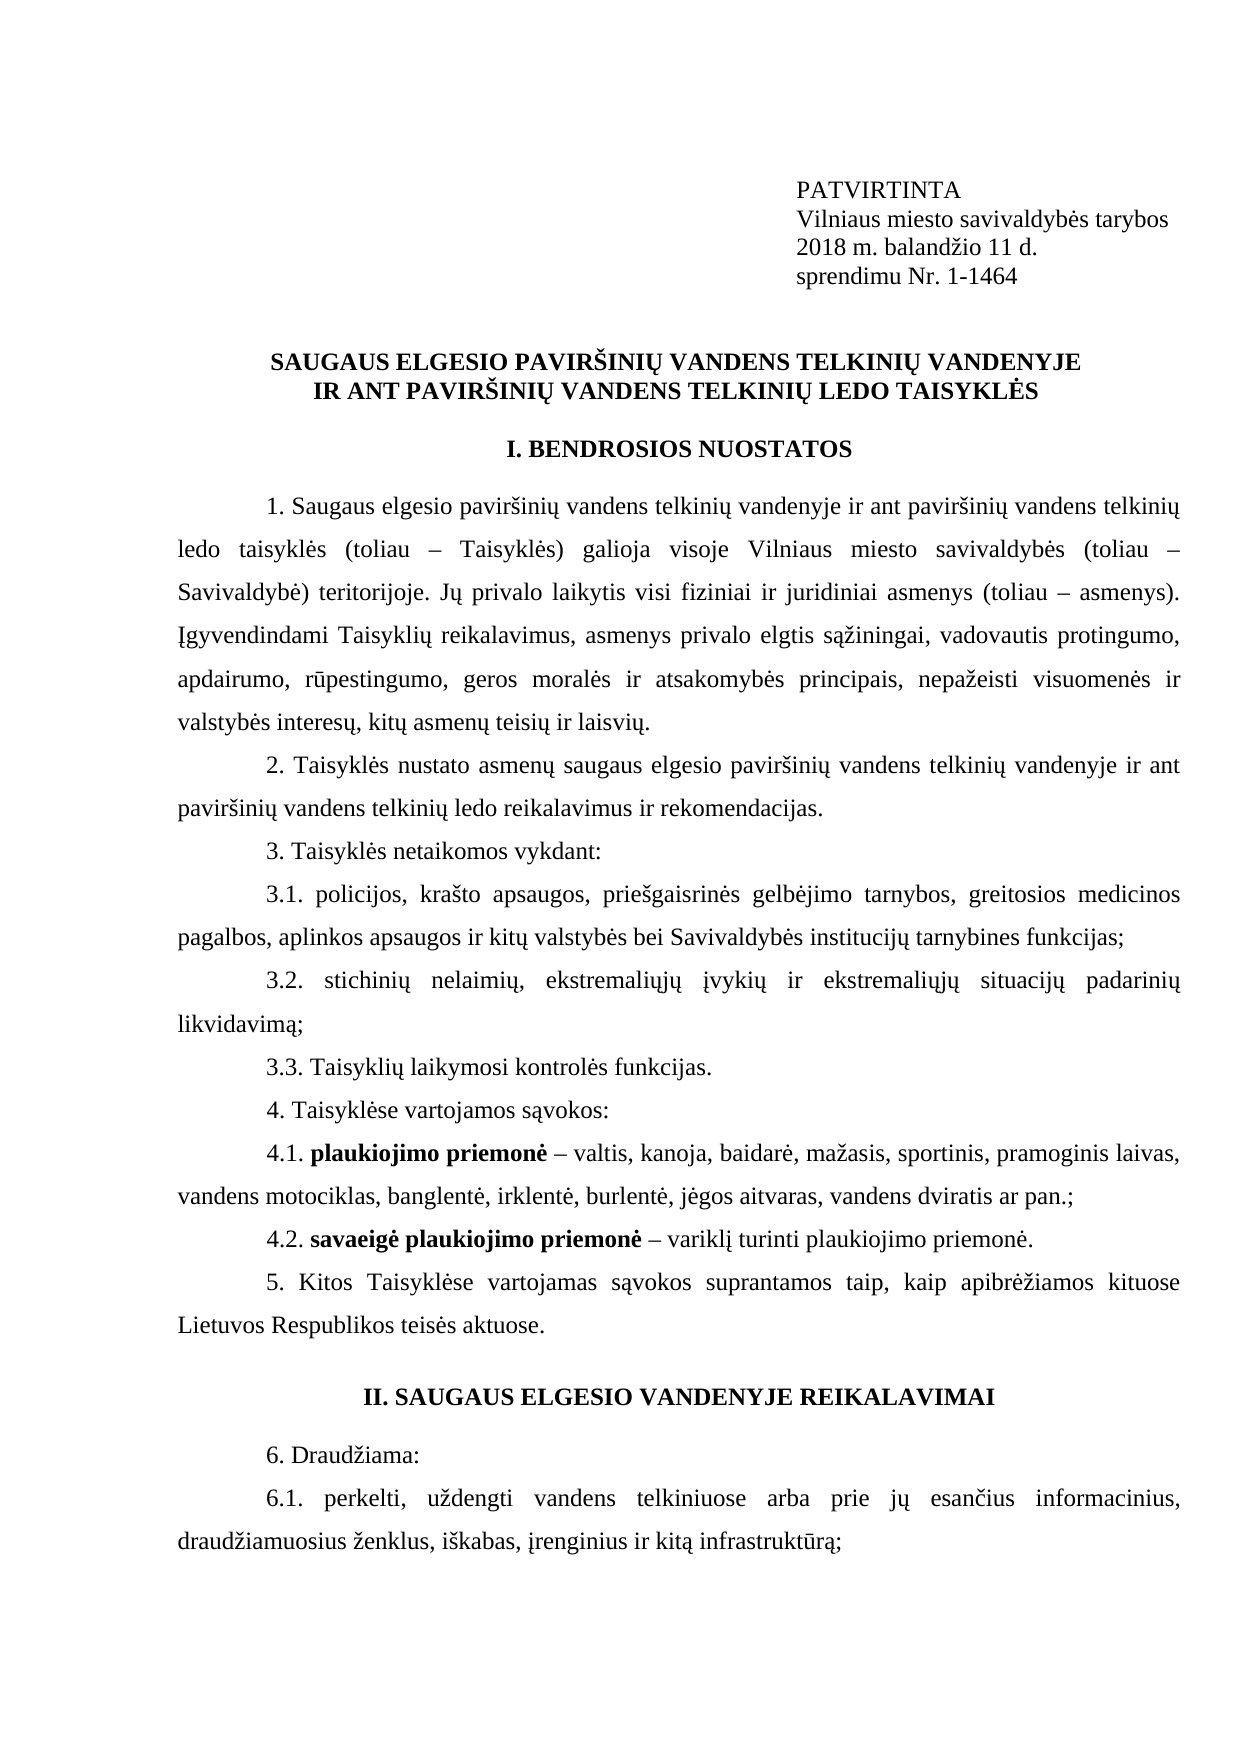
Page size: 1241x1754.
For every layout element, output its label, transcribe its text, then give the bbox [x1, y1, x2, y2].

text 2018 m. balandžio 11 d. [796, 232, 1181, 261]
text PATVIRTINTA [796, 175, 1181, 204]
text 4. Taisyklėse vartojamos sąvokos: [177, 1095, 1181, 1124]
text 3.3. Taisyklių laikymosi kontrolės funkcijas. [177, 1052, 1181, 1081]
text sprendimu Nr. 1-1464 [796, 261, 1181, 290]
text 3.1. policijos, krašto apsaugos, priešgaisrinės gelbėjimo tarnybos, greitosios medicinos pagalbos, aplinkos apsaugos ir kitų valstybės bei Savivaldybės institucijų tarnybines funkcijas; [177, 879, 1181, 951]
text SAUGAUS ELGESIO PAVIRŠINIŲ VANDENS TELKINIŲ VANDENYJE IR ANT PAVIRŠINIŲ VANDENS TELKINIŲ LEDO TAISYKLĖS [177, 347, 1181, 405]
text 5. Kitos Taisyklėse vartojamas sąvokos suprantamos taip, kaip apibrėžiamos kituose Lietuvos Respublikos teisės aktuose. [177, 1267, 1181, 1339]
text 4.1. plaukiojimo priemonė – valtis, kanoja, baidarė, mažasis, sportinis, pramoginis laivas, vandens motociklas, banglentė, irklentė, burlentė, jėgos aitvaras, vandens dviratis ar pan.; [177, 1138, 1181, 1210]
text 6. Draudžiama: [177, 1440, 1181, 1469]
text Vilniaus miesto savivaldybės tarybos [796, 204, 1181, 232]
text 2. Taisyklės nustato asmenų saugaus elgesio paviršinių vandens telkinių vandenyje ir ant paviršinių vandens telkinių ledo reikalavimus ir rekomendacijas. [177, 750, 1181, 822]
text 1. Saugaus elgesio paviršinių vandens telkinių vandenyje ir ant paviršinių vandens telkinių ledo taisyklės (toliau – Taisyklės) galioja visoje Vilniaus miesto savivaldybės (toliau – Savivaldybė) teritorijoje. Jų privalo laikytis visi fiziniai ir juridiniai asmenys (toliau – asmenys). Įgyvendindami Taisyklių reikalavimus, asmenys privalo elgtis sąžiningai, vadovautis protingumo, apdairumo, rūpestingumo, geros moralės ir atsakomybės principais, nepažeisti visuomenės ir valstybės interesų, kitų asmenų teisių ir laisvių. [177, 491, 1181, 736]
text 6.1. perkelti, uždengti vandens telkiniuose arba prie jų esančius informacinius, draudžiamuosius ženklus, iškabas, įrenginius ir kitą infrastruktūrą; [177, 1483, 1181, 1555]
text 4.2. savaeigė plaukiojimo priemonė – variklį turinti plaukiojimo priemonė. [177, 1224, 1181, 1253]
text II. SAUGAUS ELGESIO VANDENYJE REIKALAVIMAI [177, 1382, 1181, 1411]
text I. BENDROSIOS NUOSTATOS [177, 434, 1181, 462]
text 3.2. stichinių nelaimių, ekstremaliųjų įvykių ir ekstremaliųjų situacijų padarinių likvidavimą; [177, 966, 1181, 1037]
text 3. Taisyklės netaikomos vykdant: [177, 836, 1181, 865]
